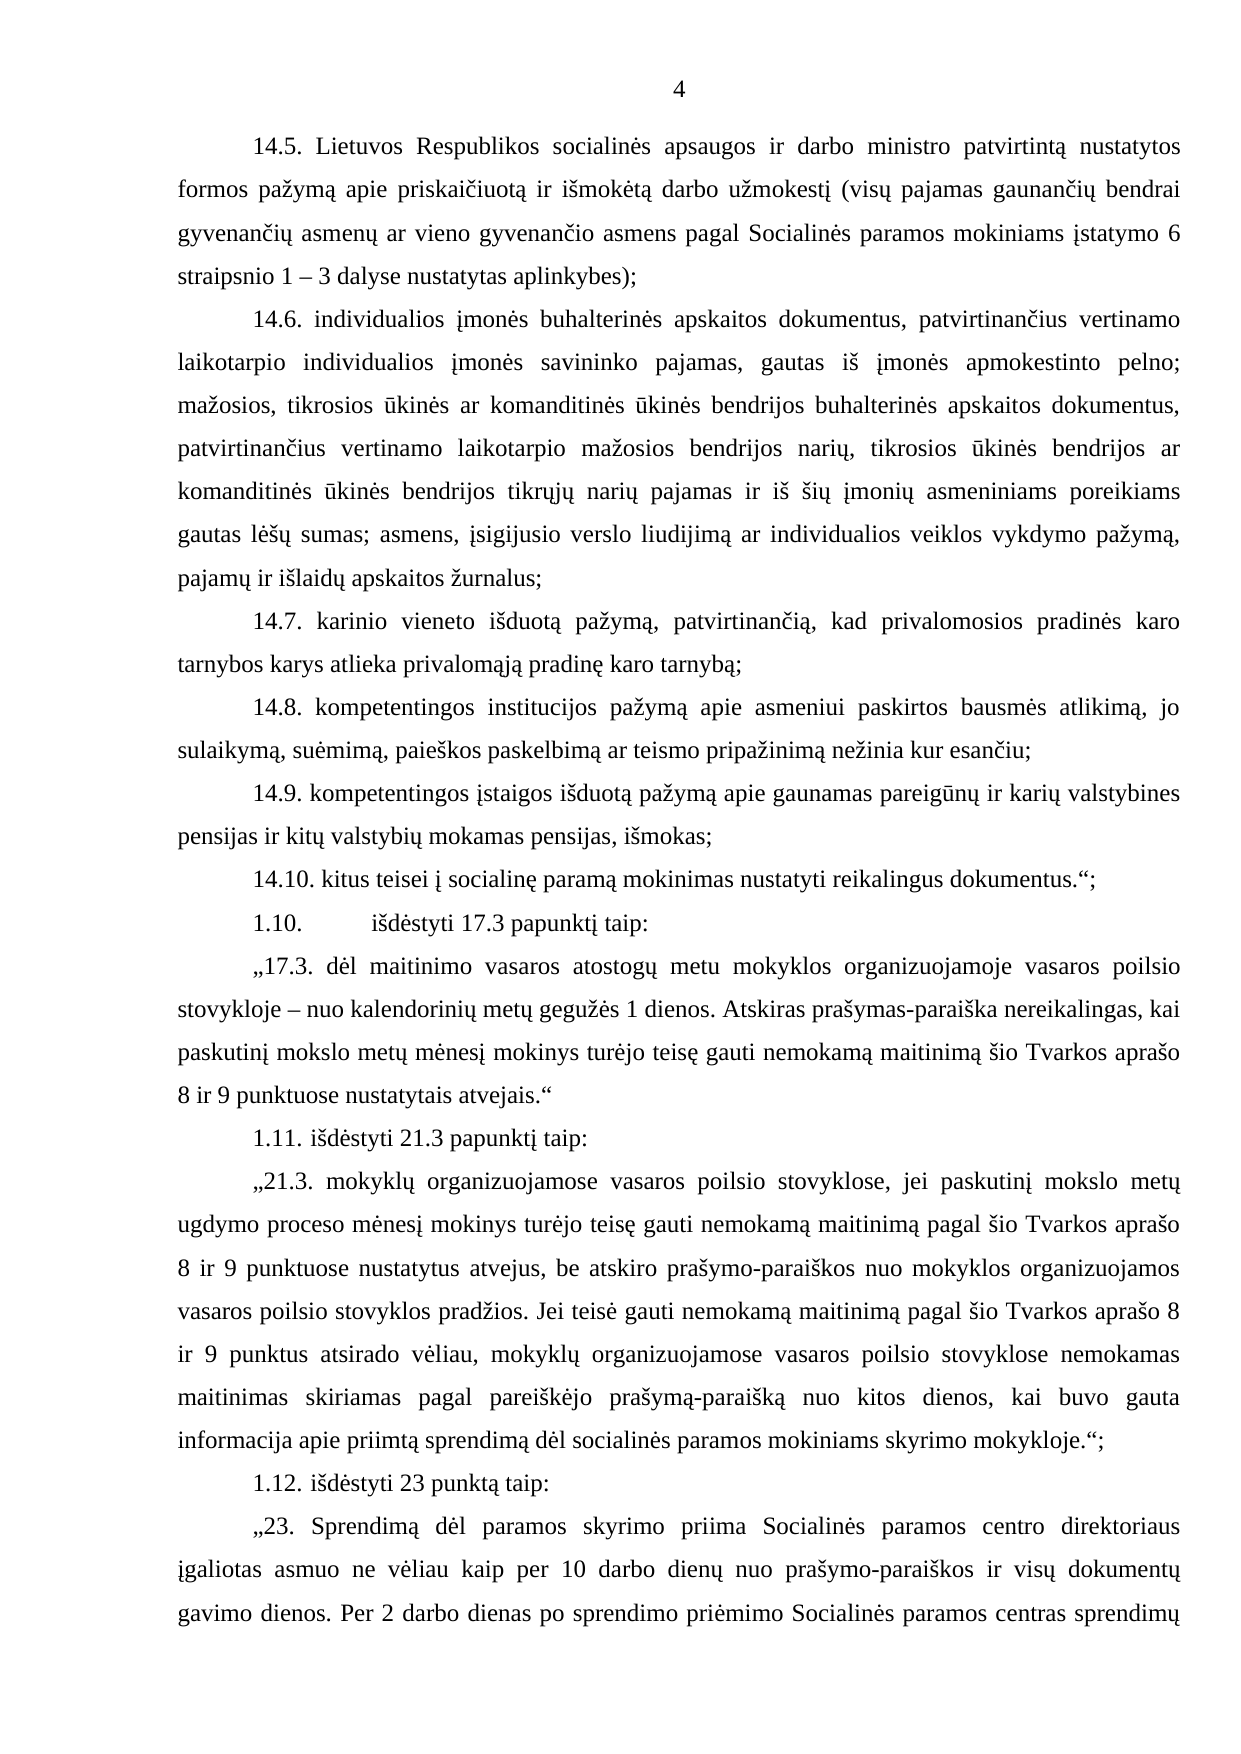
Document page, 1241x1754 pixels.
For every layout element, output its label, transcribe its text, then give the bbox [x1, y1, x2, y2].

text 1.10. išdėstyti 17.3 papunktį taip: [252, 908, 1181, 936]
text „17.3. dėl maitinimo vasaros atostogų metu mokyklos organizuojamoje vasaros poilsio stovykloje – nuo kalendorinių metų gegužės 1 dienos. Atskiras prašymas-paraiška nereikalingas, kai paskutinį mokslo metų mėnesį mokinys turėjo teisę gauti nemokamą maitinimą šio Tvarkos aprašo 8 ir 9 punktuose nustatytais atvejais.“ [177, 951, 1181, 1109]
text 14.9. kompetentingos įstaigos išduotą pažymą apie gaunamas pareigūnų ir karių valstybines pensijas ir kitų valstybių mokamas pensijas, išmokas; [177, 778, 1181, 850]
text 14.6. individualios įmonės buhalterinės apskaitos dokumentus, patvirtinančius vertinamo laikotarpio individualios įmonės savininko pajamas, gautas iš įmonės apmokestinto pelno; mažosios, tikrosios ūkinės ar komanditinės ūkinės bendrijos buhalterinės apskaitos dokumentus, patvirtinančius vertinamo laikotarpio mažosios bendrijos narių, tikrosios ūkinės bendrijos ar komanditinės ūkinės bendrijos tikrųjų narių pajamas ir iš šių įmonių asmeniniams poreikiams gautas lėšų sumas; asmens, įsigijusio verslo liudijimą ar individualios veiklos vykdymo pažymą, pajamų ir išlaidų apskaitos žurnalus; [177, 304, 1181, 591]
text 14.7. karinio vieneto išduotą pažymą, patvirtinančią, kad privalomosios pradinės karo tarnybos karys atlieka privalomąją pradinę karo tarnybą; [177, 606, 1181, 678]
text 14.8. kompetentingos institucijos pažymą apie asmeniui paskirtos bausmės atlikimą, jo sulaikymą, suėmimą, paieškos paskelbimą ar teismo pripažinimą nežinia kur esančiu; [177, 692, 1181, 764]
text „23. Sprendimą dėl paramos skyrimo priima Socialinės paramos centro direktoriaus įgaliotas asmuo ne vėliau kaip per 10 darbo dienų nuo prašymo-paraiškos ir visų dokumentų gavimo dienos. Per 2 darbo dienas po sprendimo priėmimo Socialinės paramos centras sprendimų [177, 1511, 1181, 1626]
text 1.12. išdėstyti 23 punktą taip: [252, 1468, 1181, 1497]
text 14.10. kitus teisei į socialinę paramą mokinimas nustatyti reikalingus dokumentus.“; [177, 864, 1181, 893]
text 1.11. išdėstyti 21.3 papunktį taip: [252, 1123, 1181, 1152]
text 14.5. Lietuvos Respublikos socialinės apsaugos ir darbo ministro patvirtintą nustatytos formos pažymą apie priskaičiuotą ir išmokėtą darbo užmokestį (visų pajamas gaunančių bendrai gyvenančių asmenų ar vieno gyvenančio asmens pagal Socialinės paramos mokiniams įstatymo 6 straipsnio 1 – 3 dalyse nustatytas aplinkybes); [177, 131, 1181, 289]
text „21.3. mokyklų organizuojamose vasaros poilsio stovyklose, jei paskutinį mokslo metų ugdymo proceso mėnesį mokinys turėjo teisę gauti nemokamą maitinimą pagal šio Tvarkos aprašo 8 ir 9 punktuose nustatytus atvejus, be atskiro prašymo-paraiškos nuo mokyklos organizuojamos vasaros poilsio stovyklos pradžios. Jei teisė gauti nemokamą maitinimą pagal šio Tvarkos aprašo 8 ir 9 punktus atsirado vėliau, mokyklų organizuojamose vasaros poilsio stovyklose nemokamas maitinimas skiriamas pagal pareiškėjo prašymą-paraišką nuo kitos dienos, kai buvo gauta informacija apie priimtą sprendimą dėl socialinės paramos mokiniams skyrimo mokykloje.“; [177, 1166, 1181, 1454]
